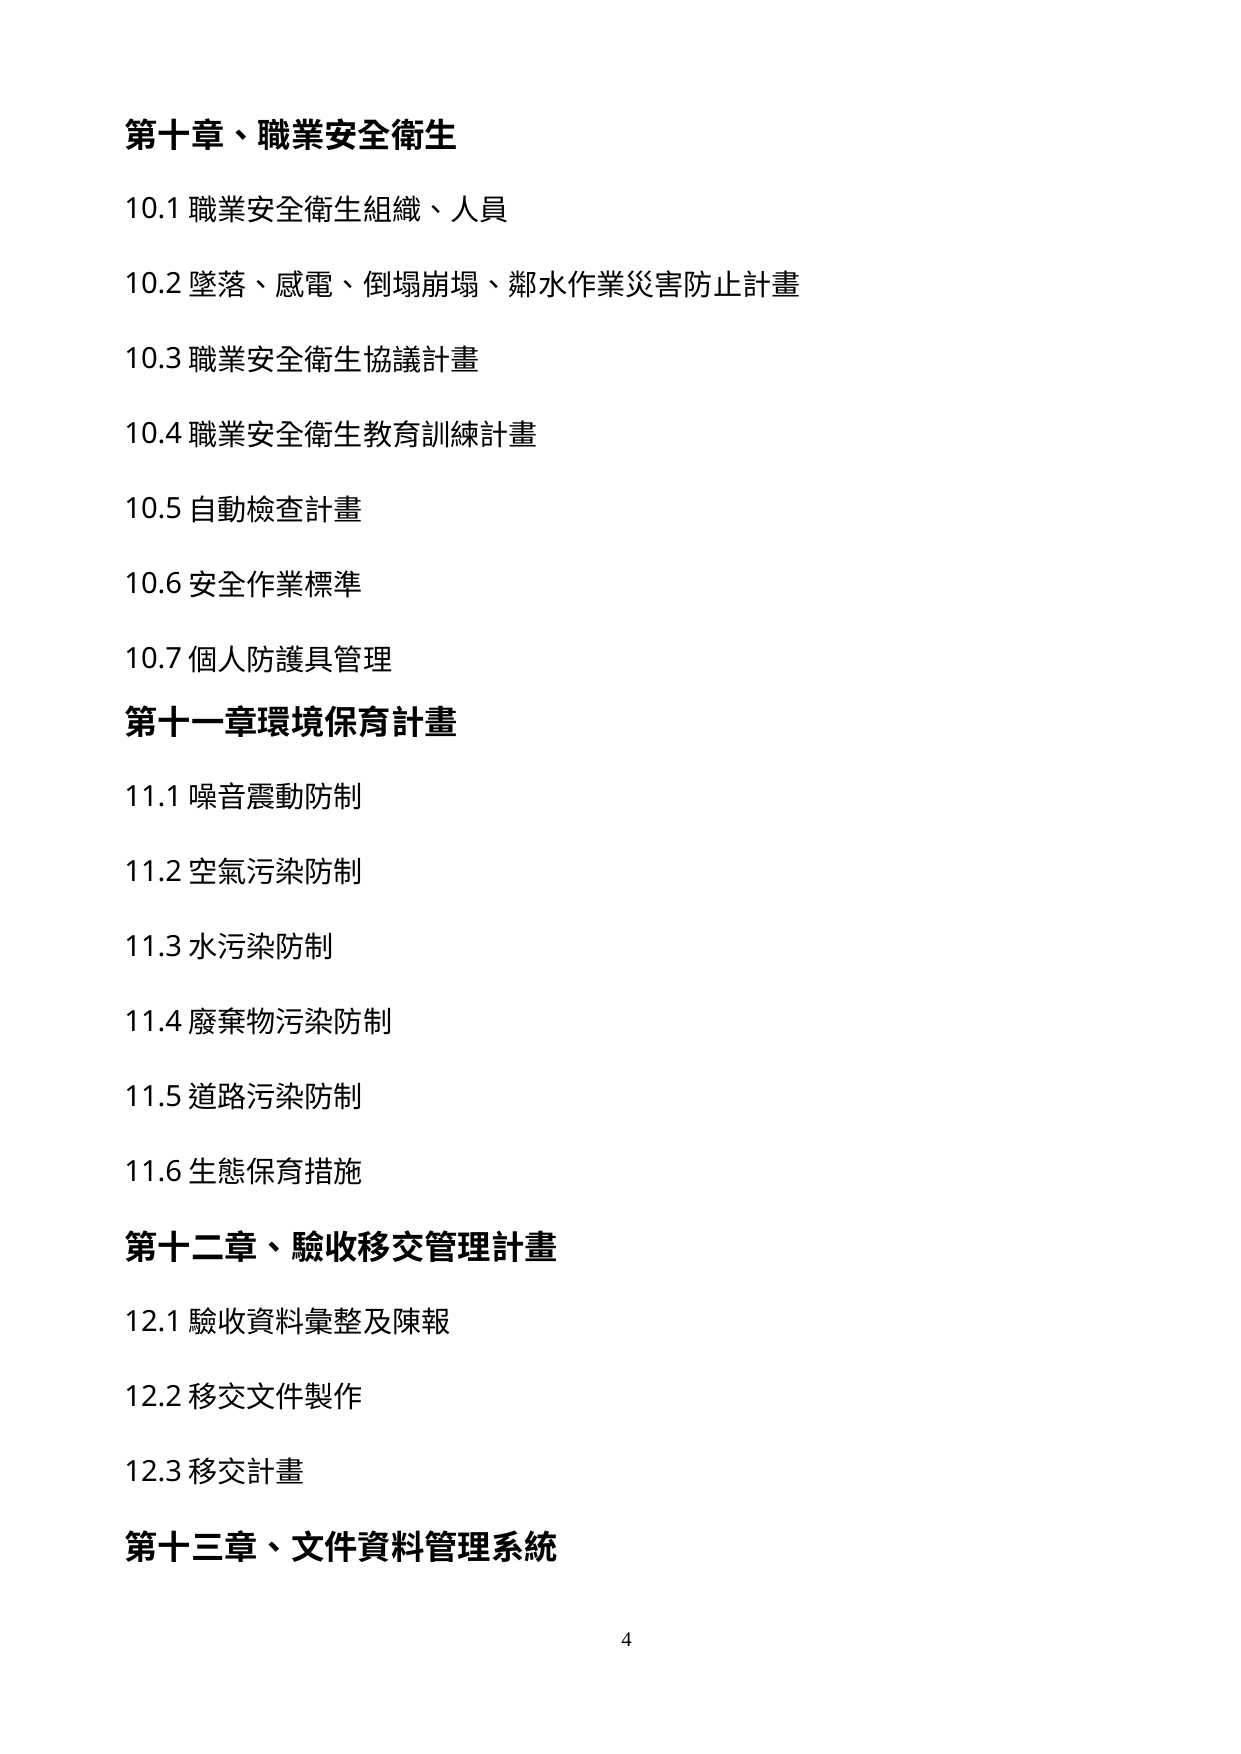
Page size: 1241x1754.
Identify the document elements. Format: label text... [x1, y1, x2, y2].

text 第十一章環境保育計畫 [124, 689, 1128, 751]
subtitle 10.5自動檢查計畫 [124, 476, 1128, 539]
subtitle 10.2墜落、感電、倒塌崩塌、鄰水作業災害防止計畫 [124, 251, 1128, 314]
subtitle 12.2移交文件製作 [124, 1364, 1128, 1426]
subtitle 10.3職業安全衛生協議計畫 [124, 326, 1128, 389]
text 第十章、職業安全衛生 [124, 101, 1128, 164]
subtitle 10.6安全作業標準 [124, 551, 1128, 614]
subtitle 11.5道路污染防制 [124, 1064, 1128, 1126]
subtitle 12.3移交計畫 [124, 1439, 1128, 1501]
subtitle 第十二章、驗收移交管理計畫 [124, 1214, 1122, 1276]
subtitle 11.6生態保育措施 [124, 1139, 1128, 1201]
subtitle 11.4廢棄物污染防制 [124, 989, 1128, 1051]
subtitle 11.2空氣污染防制 [124, 839, 1128, 901]
subtitle 11.1噪音震動防制 [124, 764, 1128, 826]
subtitle 10.4職業安全衛生教育訓練計畫 [124, 401, 1128, 464]
subtitle 10.1職業安全衛生組織、人員 [124, 176, 1128, 239]
subtitle 12.1驗收資料彙整及陳報 [124, 1289, 1128, 1351]
subtitle 10.7個人防護具管理 [124, 626, 1128, 689]
subtitle 11.3水污染防制 [124, 914, 1128, 976]
subtitle 第十三章、文件資料管理系統 [124, 1514, 1122, 1576]
